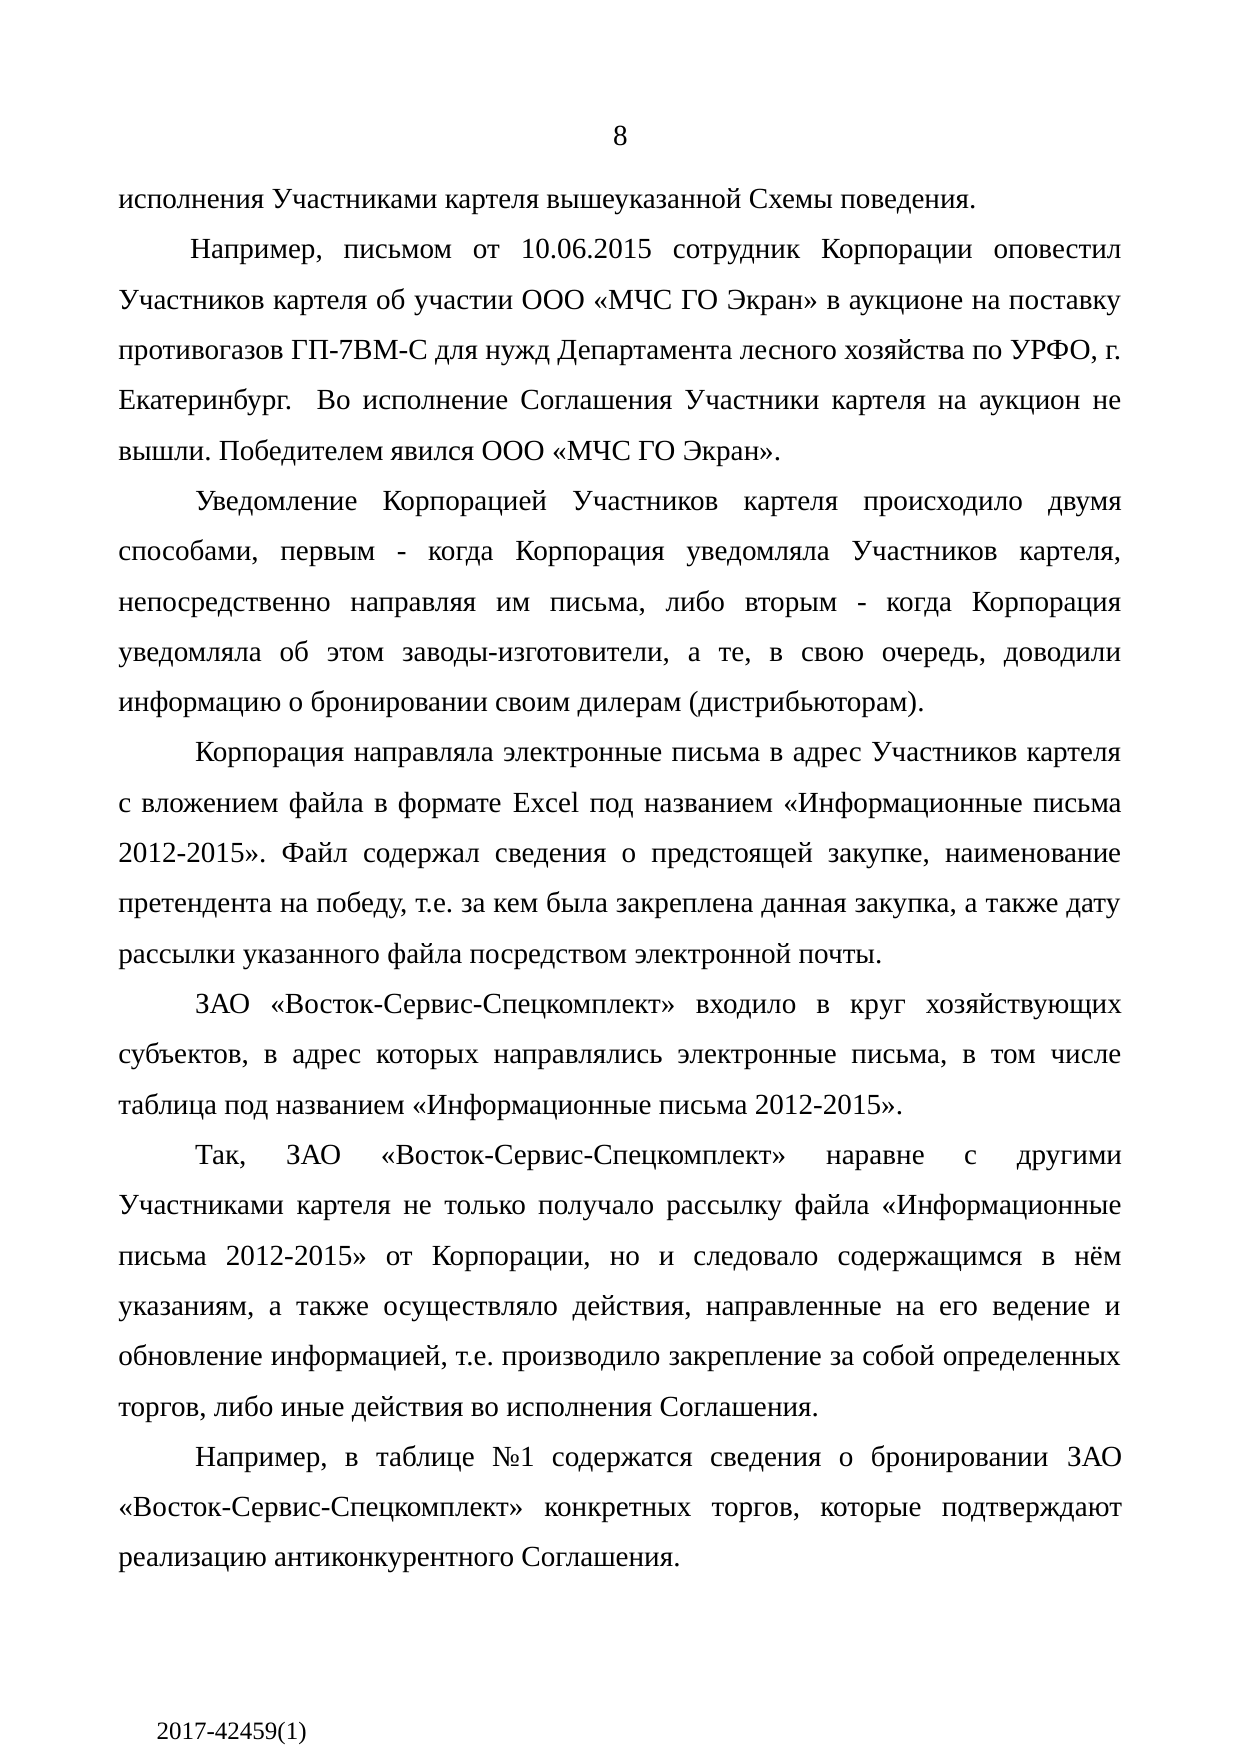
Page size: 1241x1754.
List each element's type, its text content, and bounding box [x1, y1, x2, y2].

text Например, письмом от 10.06.2015 сотрудник Корпорации оповестил Участников картеля об участии ООО «МЧС ГО Экран» в аукционе на поставку противогазов ГП-7ВМ-С для нужд Департамента лесного хозяйства по УРФО, г. Екатеринбург. Во исполнение Соглашения Участники картеля на аукцион не вышли. Победителем явился ООО «МЧС ГО Экран». [118, 231, 1122, 466]
text Так, ЗАО «Восток-Сервис-Спецкомплект» наравне с другими Участниками картеля не только получало рассылку файла «Информационные письма 2012-2015» от Корпорации, но и следовало содержащимся в нём указаниям, а также осуществляло действия, направленные на его ведение и обновление информацией, т.е. производило закрепление за собой определенных торгов, либо иные действия во исполнения Соглашения. [118, 1137, 1122, 1422]
text ЗАО «Восток-Сервис-Спецкомплект» входило в круг хозяйствующих субъектов, в адрес которых направлялись электронные письма, в том числе таблица под названием «Информационные письма 2012-2015». [118, 986, 1122, 1120]
text исполнения Участниками картеля вышеуказанной Схемы поведения. [118, 181, 1122, 215]
text Уведомление Корпорацией Участников картеля происходило двумя способами, первым - когда Корпорация уведомляла Участников картеля, непосредственно направляя им письма, либо вторым - когда Корпорация уведомляла об этом заводы-изготовители, а те, в свою очередь, доводили информацию о бронировании своим дилерам (дистрибьюторам). [118, 483, 1122, 718]
text Корпорация направляла электронные письма в адрес Участников картеля с вложением файла в формате Excel под названием «Информационные письма 2012-2015». Файл содержал сведения о предстоящей закупке, наименование претендента на победу, т.е. за кем была закреплена данная закупка, а также дату рассылки указанного файла посредством электронной почты. [118, 734, 1122, 969]
text Например, в таблице №1 содержатся сведения о бронировании ЗАО «Восток-Сервис-Спецкомплект» конкретных торгов, которые подтверждают реализацию антиконкурентного Соглашения. [118, 1439, 1122, 1573]
